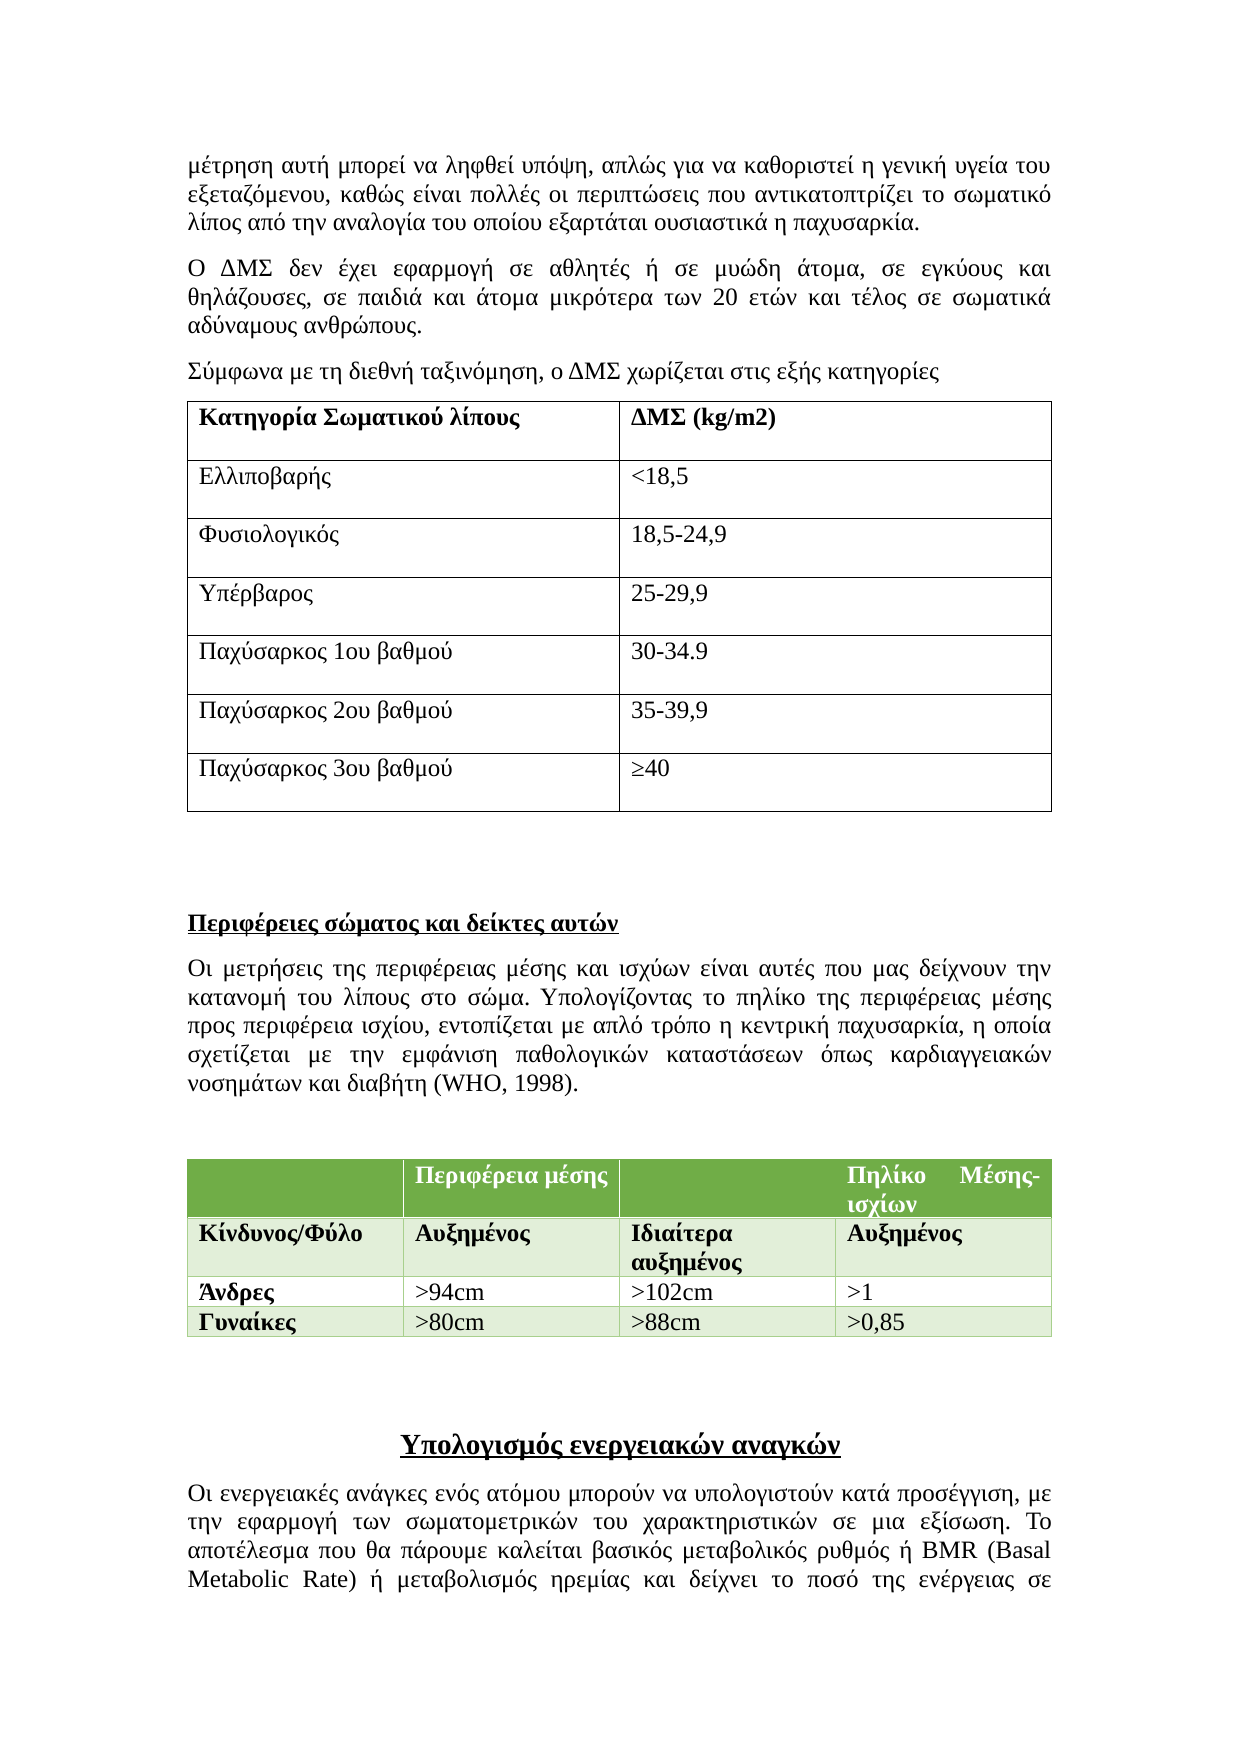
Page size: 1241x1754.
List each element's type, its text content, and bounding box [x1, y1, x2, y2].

table_cell <18,5 [620, 461, 1051, 518]
table_cell Γυναίκες [188, 1307, 403, 1336]
table_cell >1 [836, 1277, 1051, 1306]
text Οι μετρήσεις της περιφέρειας μέσης και ισχύων είναι αυτές που μας δείχνουν την κατανομή του λίπους στο σώμα. Υπολογίζοντας το πηλίκο της περιφέρειας μέσης προς περιφέρεια ισχίου, εντοπίζεται με απλό τρόπο η κεντρική παχυσαρκία, η οποία σχετίζεται με την εμφάνιση παθολογικών καταστάσεων όπως καρδιαγγειακών νοσημάτων και διαβήτη (WHO, 1998). [187, 953, 1053, 1097]
table_cell Ιδιαίτερα αυξημένος [620, 1219, 835, 1276]
table_cell 35-39,9 [620, 695, 1051, 752]
table_cell Παχύσαρκος 1ου βαθμού [188, 636, 619, 694]
table_cell Αυξημένος [404, 1219, 619, 1276]
table_header [188, 1160, 403, 1217]
table_cell >102cm [620, 1277, 835, 1306]
table_cell Άνδρες [188, 1277, 403, 1306]
text Οι ενεργειακές ανάγκες ενός ατόμου μπορούν να υπολογιστούν κατά προσέγγιση, με την εφαρμογή των σωματομετρικών του χαρακτηριστικών σε μια εξίσωση. Το αποτέλεσμα που θα πάρουμε καλείται βασικός μεταβολικός ρυθμός ή BMR (Basal Metabolic Rate) ή μεταβολισμός ηρεμίας και δείχνει το ποσό της ενέργειας σε [187, 1478, 1053, 1593]
text Σύμφωνα με τη διεθνή ταξινόμηση, ο ΔΜΣ χωρίζεται στις εξής κατηγορίες [187, 356, 1053, 384]
table_cell >88cm [620, 1307, 835, 1336]
table_header ΔΜΣ (kg/m2) [620, 402, 1051, 460]
table_cell 18,5-24,9 [620, 519, 1051, 577]
table_cell Παχύσαρκος 3ου βαθμού [188, 754, 619, 811]
text Περιφέρειες σώματος και δείκτες αυτών [187, 908, 1053, 936]
text Υπολογισμός ενεργειακών αναγκών [187, 1427, 1053, 1461]
table_cell Αυξημένος [836, 1219, 1051, 1276]
table_cell ≥40 [620, 754, 1051, 811]
text Ο ΔΜΣ δεν έχει εφαρμογή σε αθλητές ή σε μυώδη άτομα, σε εγκύους και θηλάζουσες, σε παιδιά και άτομα μικρότερα των 20 ετών και τέλος σε σωματικά αδύναμους ανθρώπους. [187, 253, 1053, 339]
table_cell Παχύσαρκος 2ου βαθμού [188, 695, 619, 752]
table_header Κατηγορία Σωματικού λίπους [188, 402, 619, 460]
table_cell Υπέρβαρος [188, 578, 619, 635]
table_header Πηλίκο Μέσης-ισχίων [836, 1160, 1051, 1217]
table_cell 30-34.9 [620, 636, 1051, 694]
table_cell Κίνδυνος/Φύλο [188, 1219, 403, 1276]
table_cell 25-29,9 [620, 578, 1051, 635]
table_header [620, 1160, 836, 1217]
table_header Περιφέρεια μέσης [404, 1160, 619, 1217]
table_cell >0,85 [836, 1307, 1051, 1336]
text μέτρηση αυτή μπορεί να ληφθεί υπόψη, απλώς για να καθοριστεί η γενική υγεία του εξεταζόμενου, καθώς είναι πολλές οι περιπτώσεις που αντικατοπτρίζει το σωματικό λίπος από την αναλογία του οποίου εξαρτάται ουσιαστικά η παχυσαρκία. [187, 150, 1053, 236]
table_cell >94cm [404, 1277, 619, 1306]
table_cell Φυσιολογικός [188, 519, 619, 577]
table_cell Ελλιποβαρής [188, 461, 619, 518]
table_cell >80cm [404, 1307, 619, 1336]
